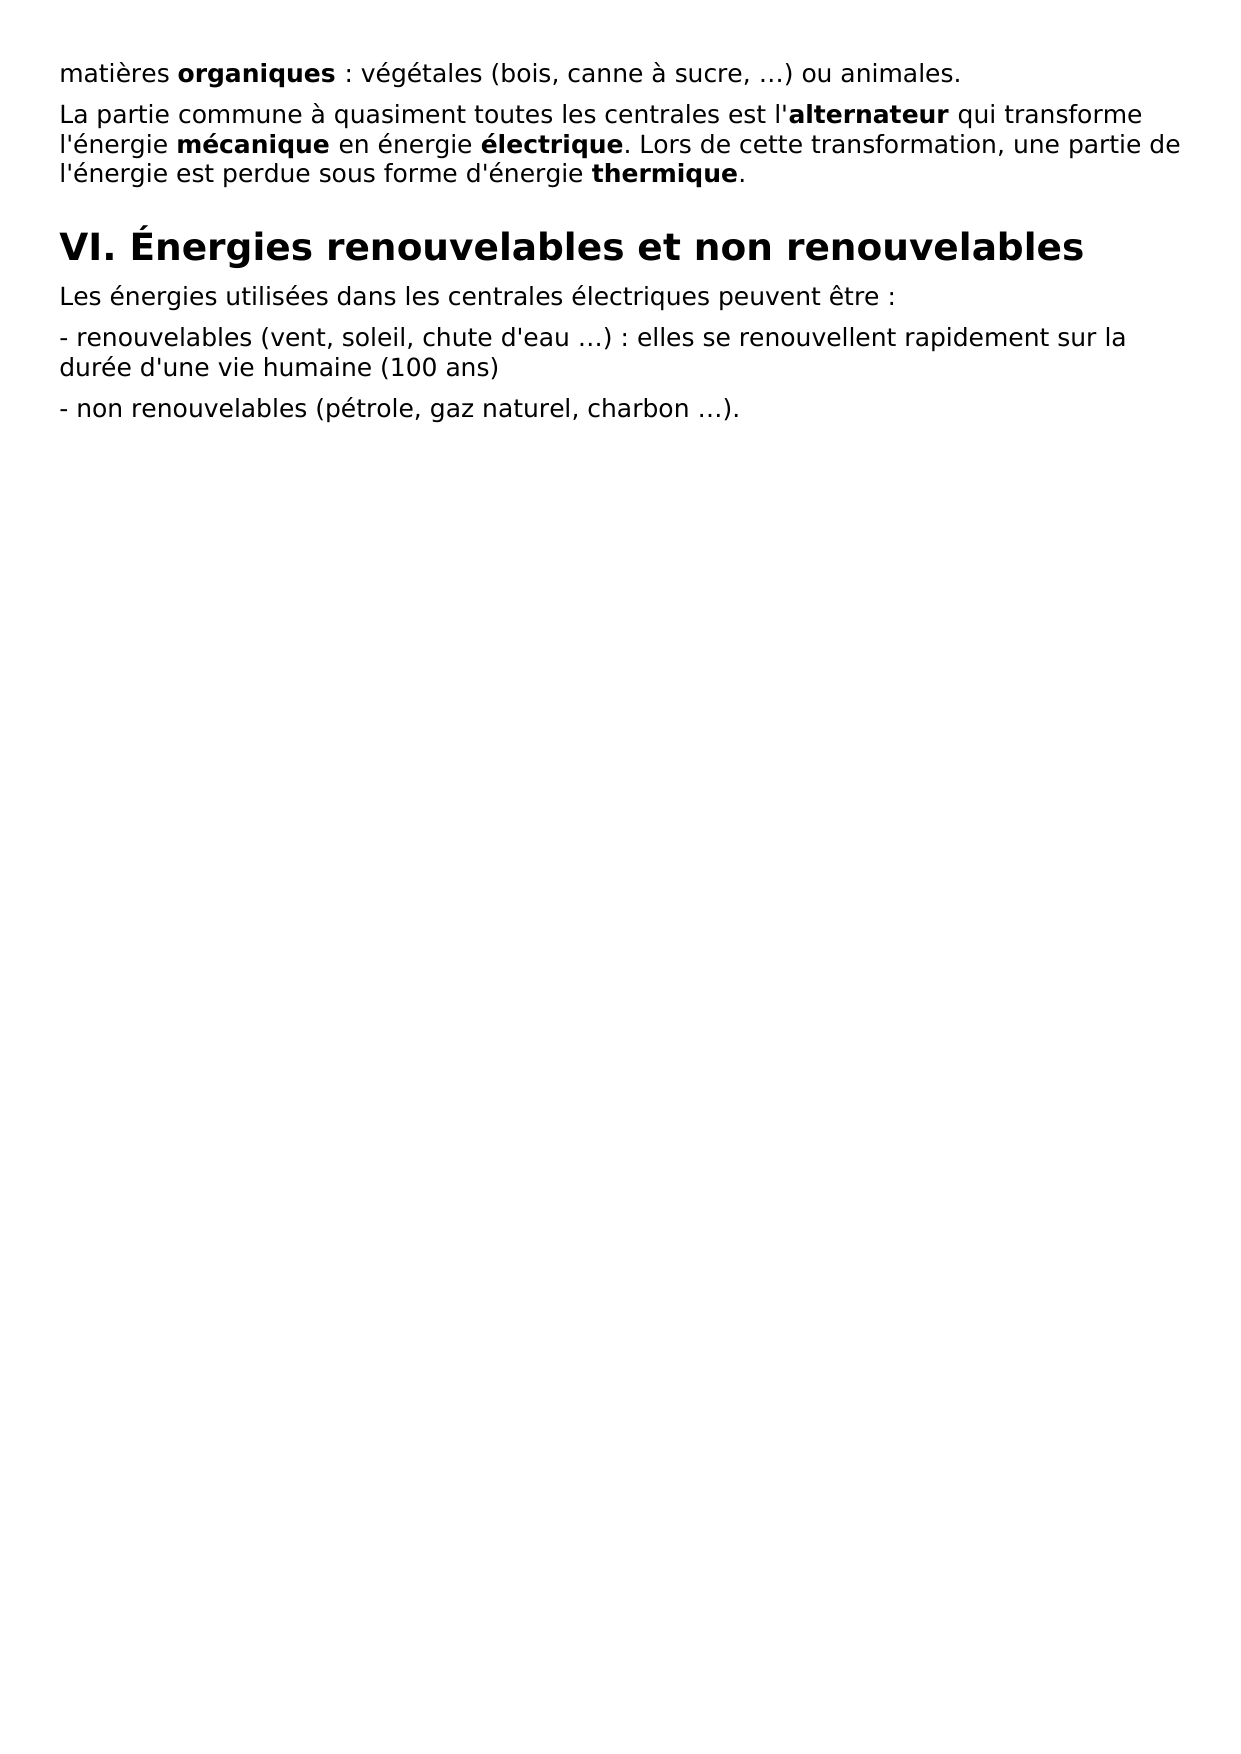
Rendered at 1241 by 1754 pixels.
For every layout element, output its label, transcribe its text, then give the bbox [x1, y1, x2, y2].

text - renouvelables (vent, soleil, chute d'eau …) : elles se renouvellent rapidement sur la durée d'une vie humaine (100 ans) [59, 323, 1181, 382]
text Les énergies utilisées dans les centrales électriques peuvent être : [59, 282, 1181, 311]
subtitle VI. Énergies renouvelables et non renouvelables [59, 226, 1181, 269]
text matières organiques : végétales (bois, canne à sucre, …) ou animales. [59, 59, 1181, 88]
text La partie commune à quasiment toutes les centrales est l'alternateur qui transforme l'énergie mécanique en énergie électrique. Lors de cette transformation, une partie de l'énergie est perdue sous forme d'énergie thermique. [59, 101, 1181, 188]
text - non renouvelables (pétrole, gaz naturel, charbon …). [59, 394, 1181, 423]
